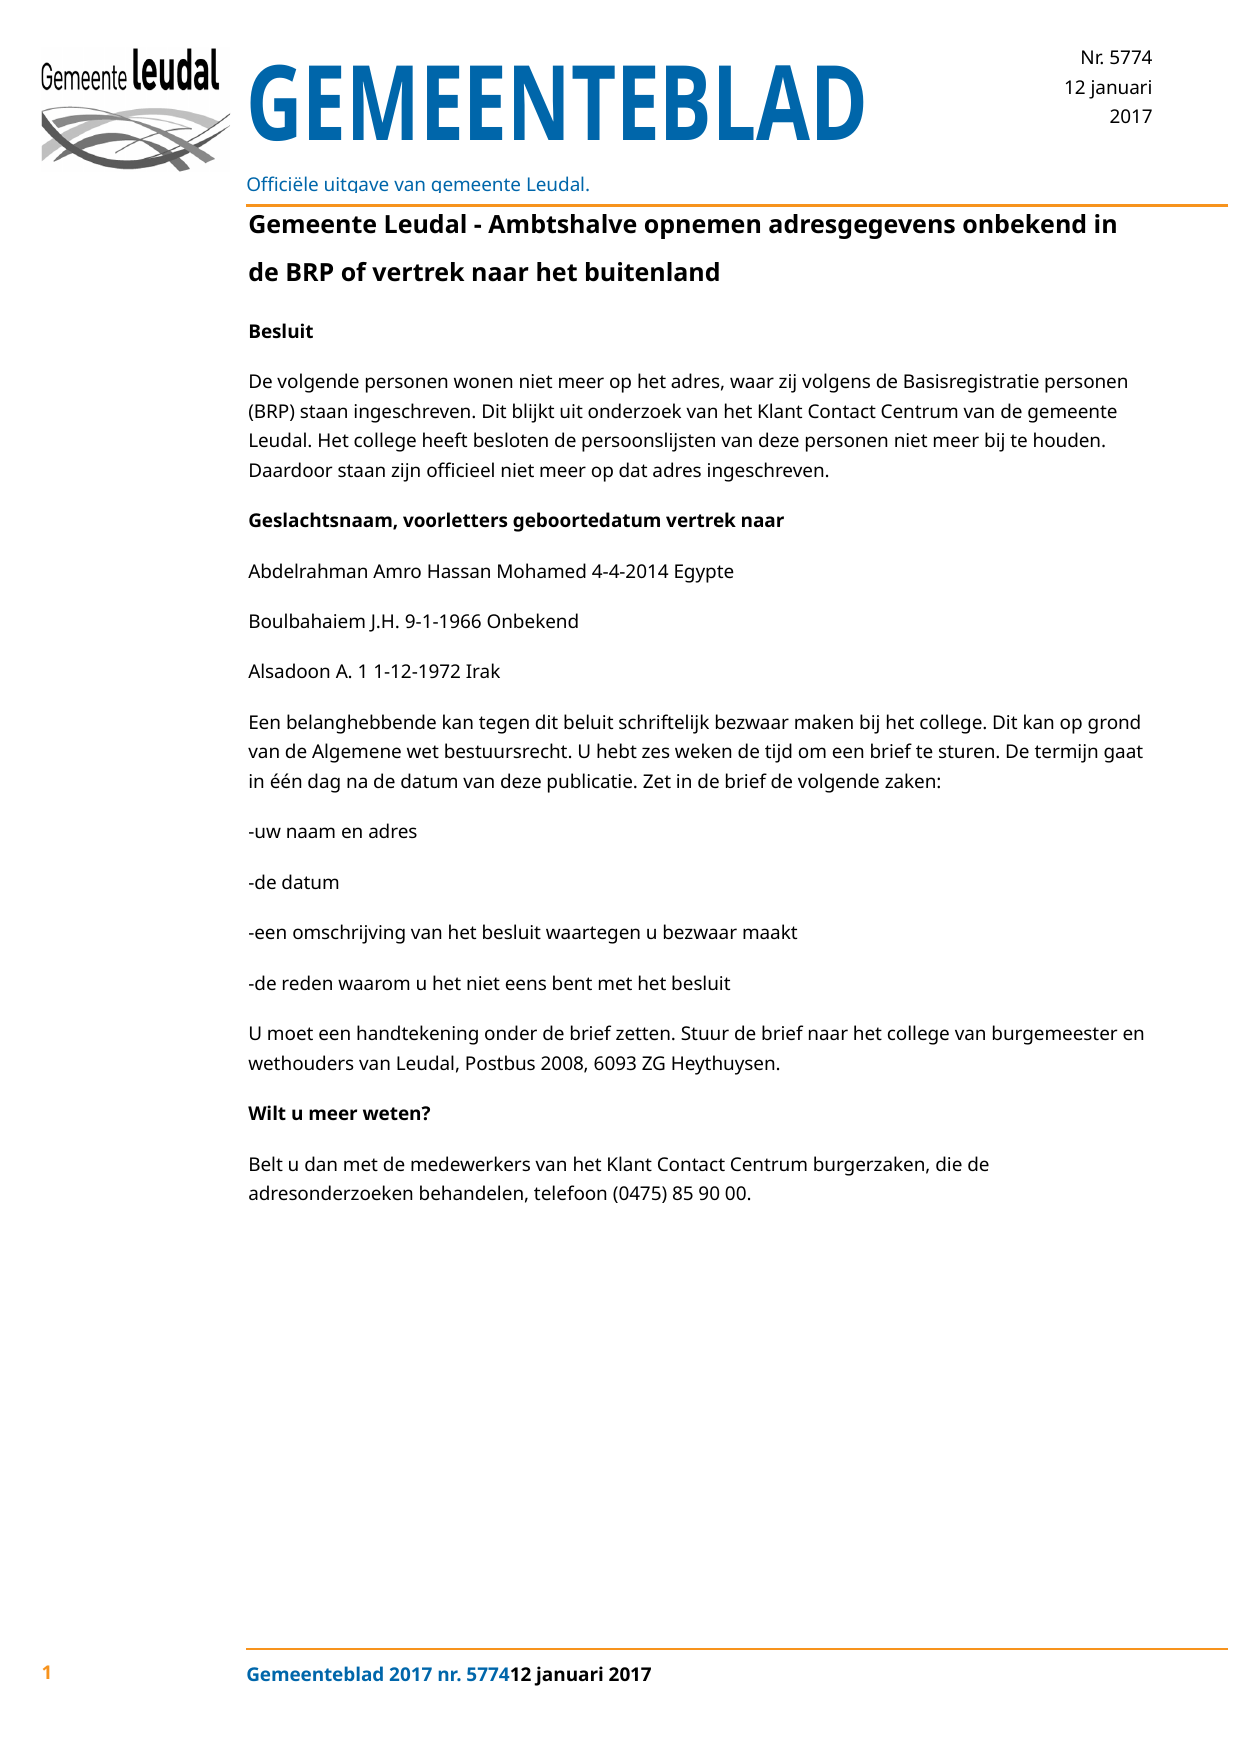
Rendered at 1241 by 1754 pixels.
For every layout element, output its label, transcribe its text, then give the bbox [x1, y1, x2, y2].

text De volgende personen wonen niet meer op het adres, waar zij volgens de Basisregistratie personen (BRP) staan ingeschreven. Dit blijkt uit onderzoek van het Klant Contact Centrum van de gemeente Leudal. Het college heeft besloten de persoonslijsten van deze personen niet meer bij te houden. Daardoor staan zijn officieel niet meer op dat adres ingeschreven. [248, 368, 1152, 483]
text Besluit [248, 318, 1152, 344]
text -uw naam en adres [248, 819, 1152, 844]
text Abdelrahman Amro Hassan Mohamed 4-4-2014 Egypte [248, 558, 1152, 584]
text -een omschrijving van het besluit waartegen u bezwaar maakt [248, 919, 1152, 945]
picture [41, 47, 231, 172]
text Geslachtsnaam, voorletters geboortedatum vertrek naar [248, 507, 1152, 533]
text U moet een handtekening onder de brief zetten. Stuur de brief naar het college van burgemeester en wethouders van Leudal, Postbus 2008, 6093 ZG Heythuysen. [248, 1020, 1152, 1076]
text Een belanghebbende kan tegen dit beluit schriftelijk bezwaar maken bij het college. Dit kan op grond van de Algemene wet bestuursrecht. U hebt zes weken de tijd om een brief te sturen. De termijn gaat in één dag na de datum van deze publicatie. Zet in de brief de volgende zaken: [248, 709, 1152, 794]
text Boulbahaiem J.H. 9-1-1966 Onbekend [248, 608, 1152, 634]
text Alsadoon A. 1 1-12-1972 Irak [248, 659, 1152, 684]
text Gemeente Leudal - Ambtshalve opnemen adresgegevens onbekend in de BRP of vertrek naar het buitenland [248, 207, 1152, 288]
text -de datum [248, 869, 1152, 895]
text Wilt u meer weten? [248, 1100, 1152, 1126]
text Belt u dan met de medewerkers van het Klant Contact Centrum burgerzaken, die de adresonderzoeken behandelen, telefoon (0475) 85 90 00. [248, 1151, 1152, 1206]
text -de reden waarom u het niet eens bent met het besluit [248, 970, 1152, 996]
